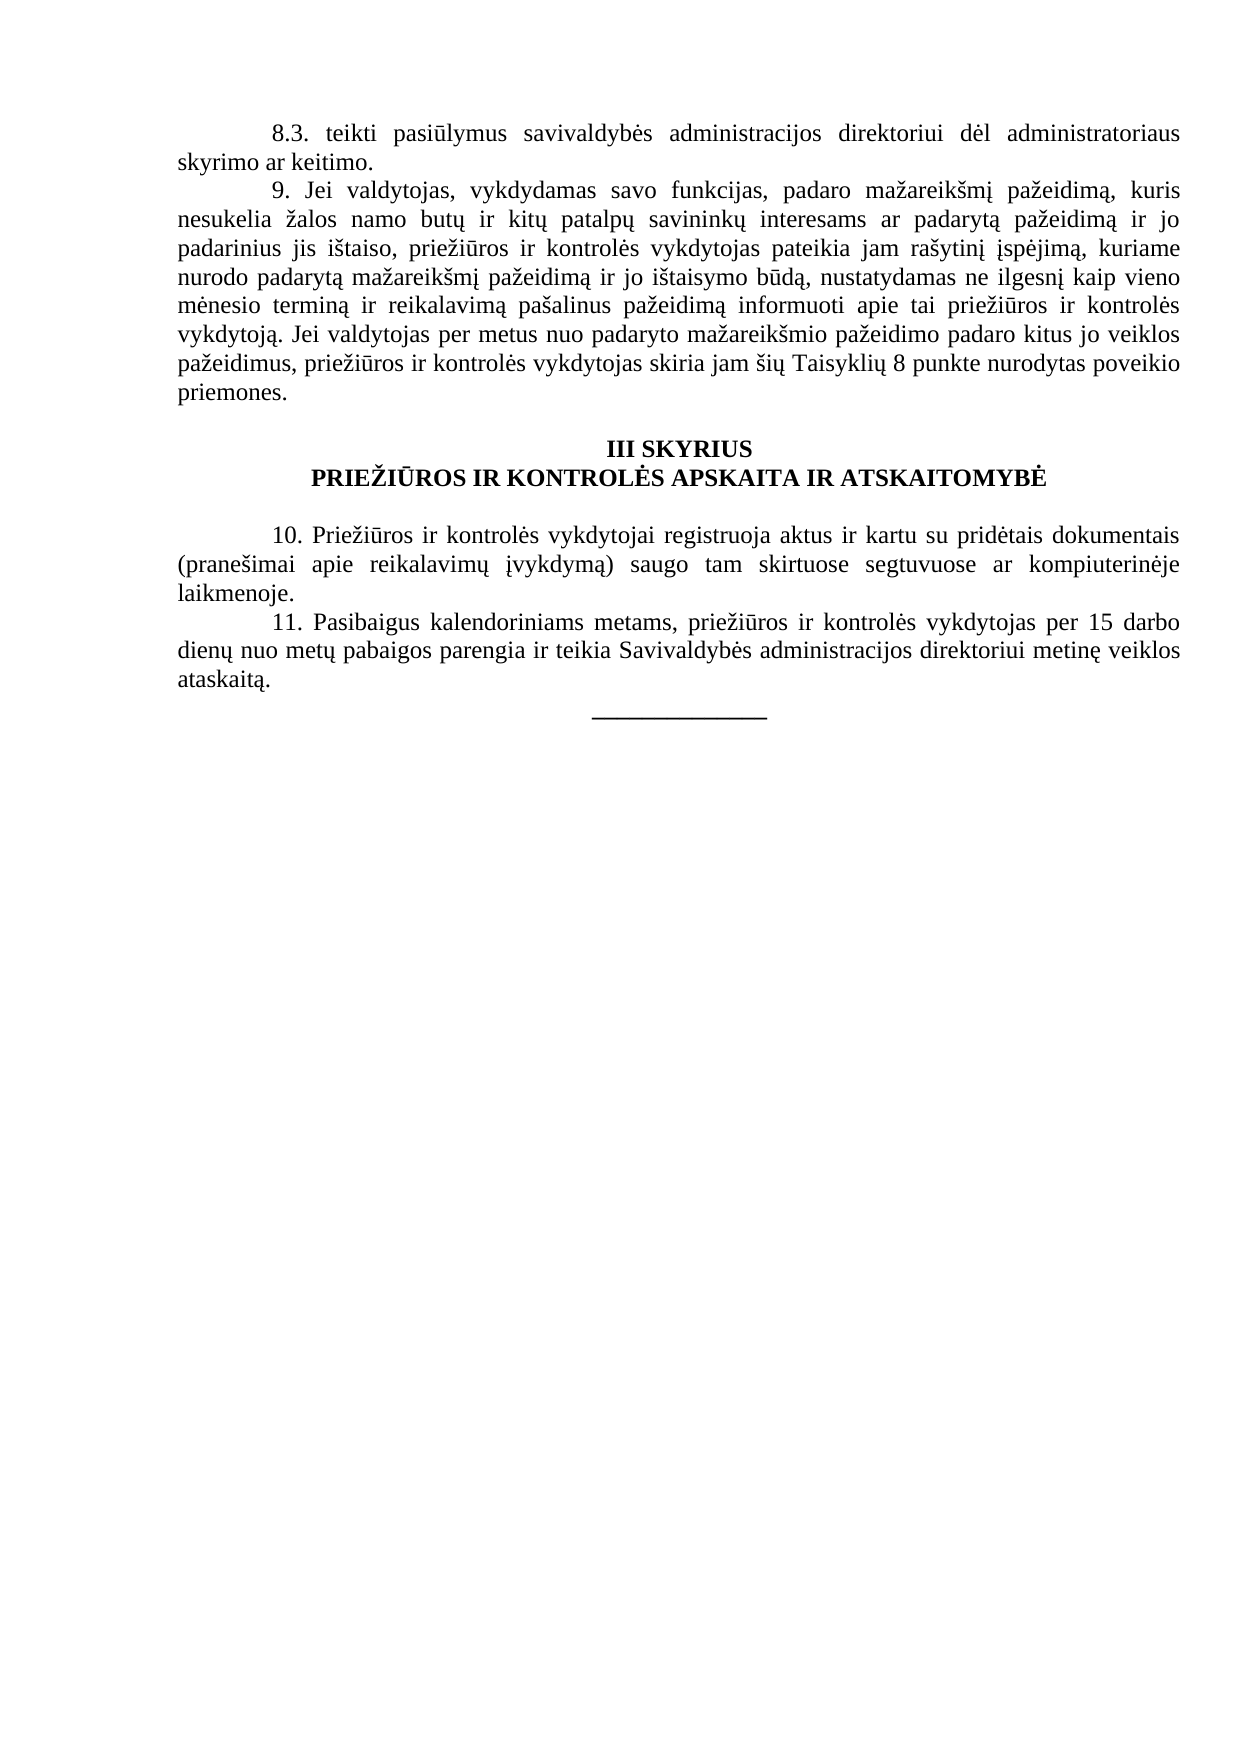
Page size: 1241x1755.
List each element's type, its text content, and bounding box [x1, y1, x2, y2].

text 10. Priežiūros ir kontrolės vykdytojai registruoja aktus ir kartu su pridėtais dokumentais (pranešimai apie reikalavimų įvykdymą) saugo tam skirtuose segtuvuose ar kompiuterinėje laikmenoje. [177, 521, 1181, 607]
text 8.3. teikti pasiūlymus savivaldybės administracijos direktoriui dėl administratoriaus skyrimo ar keitimo. [177, 118, 1181, 176]
text 11. Pasibaigus kalendoriniams metams, priežiūros ir kontrolės vykdytojas per 15 darbo dienų nuo metų pabaigos parengia ir teikia Savivaldybės administracijos direktoriui metinę veiklos ataskaitą. [177, 607, 1181, 693]
text III SKYRIUS [177, 434, 1181, 463]
text PRIEŽIŪROS IR KONTROLĖS APSKAITA IR ATSKAITOMYBĖ [177, 463, 1181, 492]
text 9. Jei valdytojas, vykdydamas savo funkcijas, padaro mažareikšmį pažeidimą, kuris nesukelia žalos namo butų ir kitų patalpų savininkų interesams ar padarytą pažeidimą ir jo padarinius jis ištaiso, priežiūros ir kontrolės vykdytojas pateikia jam rašytinį įspėjimą, kuriame nurodo padarytą mažareikšmį pažeidimą ir jo ištaisymo būdą, nustatydamas ne ilgesnį kaip vieno mėnesio terminą ir reikalavimą pašalinus pažeidimą informuoti apie tai priežiūros ir kontrolės vykdytoją. Jei valdytojas per metus nuo padaryto mažareikšmio pažeidimo padaro kitus jo veiklos pažeidimus, priežiūros ir kontrolės vykdytojas skiria jam šių Taisyklių 8 punkte nurodytas poveikio priemones. [177, 176, 1181, 406]
text ______________ [177, 693, 1181, 722]
